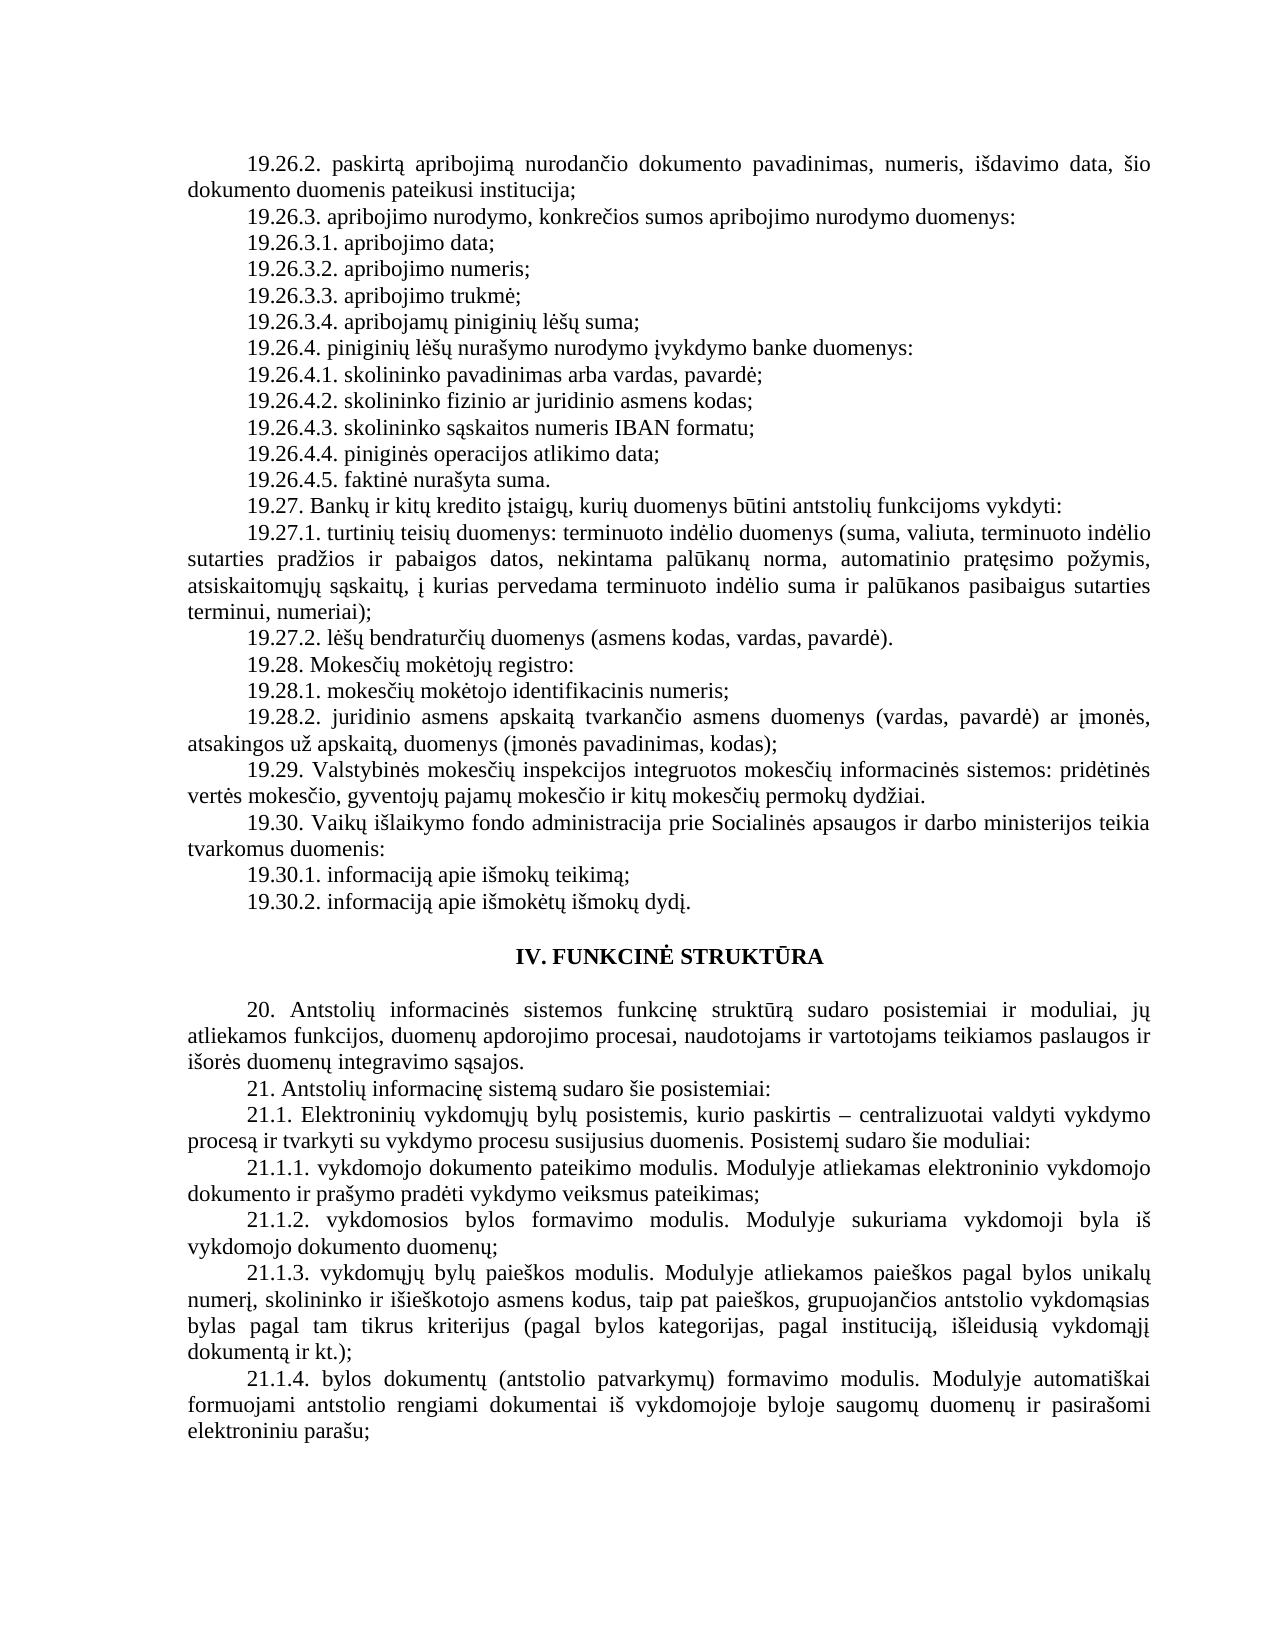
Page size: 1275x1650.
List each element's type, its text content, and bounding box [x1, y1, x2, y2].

text 21.1.1. vykdomojo dokumento pateikimo modulis. Modulyje atliekamas elektroninio vykdomojo dokumento ir prašymo pradėti vykdymo veiksmus pateikimas; [187, 1154, 1152, 1207]
text 19.28. Mokesčių mokėtojų registro: [187, 651, 1152, 677]
text 19.30. Vaikų išlaikymo fondo administracija prie Socialinės apsaugos ir darbo ministerijos teikia tvarkomus duomenis: [187, 809, 1152, 862]
text 21.1.2. vykdomosios bylos formavimo modulis. Modulyje sukuriama vykdomoji byla iš vykdomojo dokumento duomenų; [187, 1207, 1152, 1259]
text 19.26.4.3. skolininko sąskaitos numeris IBAN formatu; [187, 413, 1152, 440]
text 21. Antstolių informacinę sistemą sudaro šie posistemiai: [187, 1075, 1152, 1101]
text 19.26.3.3. apribojimo trukmė; [187, 282, 1152, 308]
text 19.30.2. informaciją apie išmokėtų išmokų dydį. [187, 888, 1152, 914]
text 19.28.2. juridinio asmens apskaitą tvarkančio asmens duomenys (vardas, pavardė) ar įmonės, atsakingos už apskaitą, duomenys (įmonės pavadinimas, kodas); [187, 703, 1152, 756]
text 21.1.4. bylos dokumentų (antstolio patvarkymų) formavimo modulis. Modulyje automatiškai formuojami antstolio rengiami dokumentai iš vykdomojoje byloje saugomų duomenų ir pasirašomi elektroniniu parašu; [187, 1365, 1152, 1444]
text 19.26.3.4. apribojamų piniginių lėšų suma; [187, 308, 1152, 334]
text 19.26.4.4. piniginės operacijos atlikimo data; [187, 440, 1152, 466]
text 19.30.1. informaciją apie išmokų teikimą; [187, 862, 1152, 888]
text 19.26.3.2. apribojimo numeris; [187, 255, 1152, 282]
text 19.27. Bankų ir kitų kredito įstaigų, kurių duomenys būtini antstolių funkcijoms vykdyti: [187, 493, 1152, 519]
text 19.26.4.5. faktinė nurašyta suma. [187, 466, 1152, 493]
text 19.27.2. lėšų bendraturčių duomenys (asmens kodas, vardas, pavardė). [187, 624, 1152, 651]
text 19.26.2. paskirtą apribojimą nurodančio dokumento pavadinimas, numeris, išdavimo data, šio dokumento duomenis pateikusi institucija; [187, 150, 1152, 203]
text 19.26.3.1. apribojimo data; [187, 229, 1152, 255]
text 19.27.1. turtinių teisių duomenys: terminuoto indėlio duomenys (suma, valiuta, terminuoto indėlio sutarties pradžios ir pabaigos datos, nekintama palūkanų norma, automatinio pratęsimo požymis, atsiskaitomųjų sąskaitų, į kurias pervedama terminuoto indėlio suma ir palūkanos pasibaigus sutarties terminui, numeriai); [187, 519, 1152, 624]
text 19.26.4.2. skolininko fizinio ar juridinio asmens kodas; [187, 387, 1152, 413]
text 19.26.4.1. skolininko pavadinimas arba vardas, pavardė; [187, 361, 1152, 387]
text IV. FUNKCINĖ STRUKTŪRA [187, 943, 1152, 969]
text 19.28.1. mokesčių mokėtojo identifikacinis numeris; [187, 677, 1152, 703]
text 19.29. Valstybinės mokesčių inspekcijos integruotos mokesčių informacinės sistemos: pridėtinės vertės mokesčio, gyventojų pajamų mokesčio ir kitų mokesčių permokų dydžiai. [187, 756, 1152, 809]
text 21.1. Elektroninių vykdomųjų bylų posistemis, kurio paskirtis – centralizuotai valdyti vykdymo procesą ir tvarkyti su vykdymo procesu susijusius duomenis. Posistemį sudaro šie moduliai: [187, 1101, 1152, 1154]
text 19.26.3. apribojimo nurodymo, konkrečios sumos apribojimo nurodymo duomenys: [187, 203, 1152, 229]
text 19.26.4. piniginių lėšų nurašymo nurodymo įvykdymo banke duomenys: [187, 334, 1152, 361]
text 20. Antstolių informacinės sistemos funkcinę struktūrą sudaro posistemiai ir moduliai, jų atliekamos funkcijos, duomenų apdorojimo procesai, naudotojams ir vartotojams teikiamos paslaugos ir išorės duomenų integravimo sąsajos. [187, 996, 1152, 1075]
text 21.1.3. vykdomųjų bylų paieškos modulis. Modulyje atliekamos paieškos pagal bylos unikalų numerį, skolininko ir išieškotojo asmens kodus, taip pat paieškos, grupuojančios antstolio vykdomąsias bylas pagal tam tikrus kriterijus (pagal bylos kategorijas, pagal instituciją, išleidusią vykdomąjį dokumentą ir kt.); [187, 1259, 1152, 1365]
